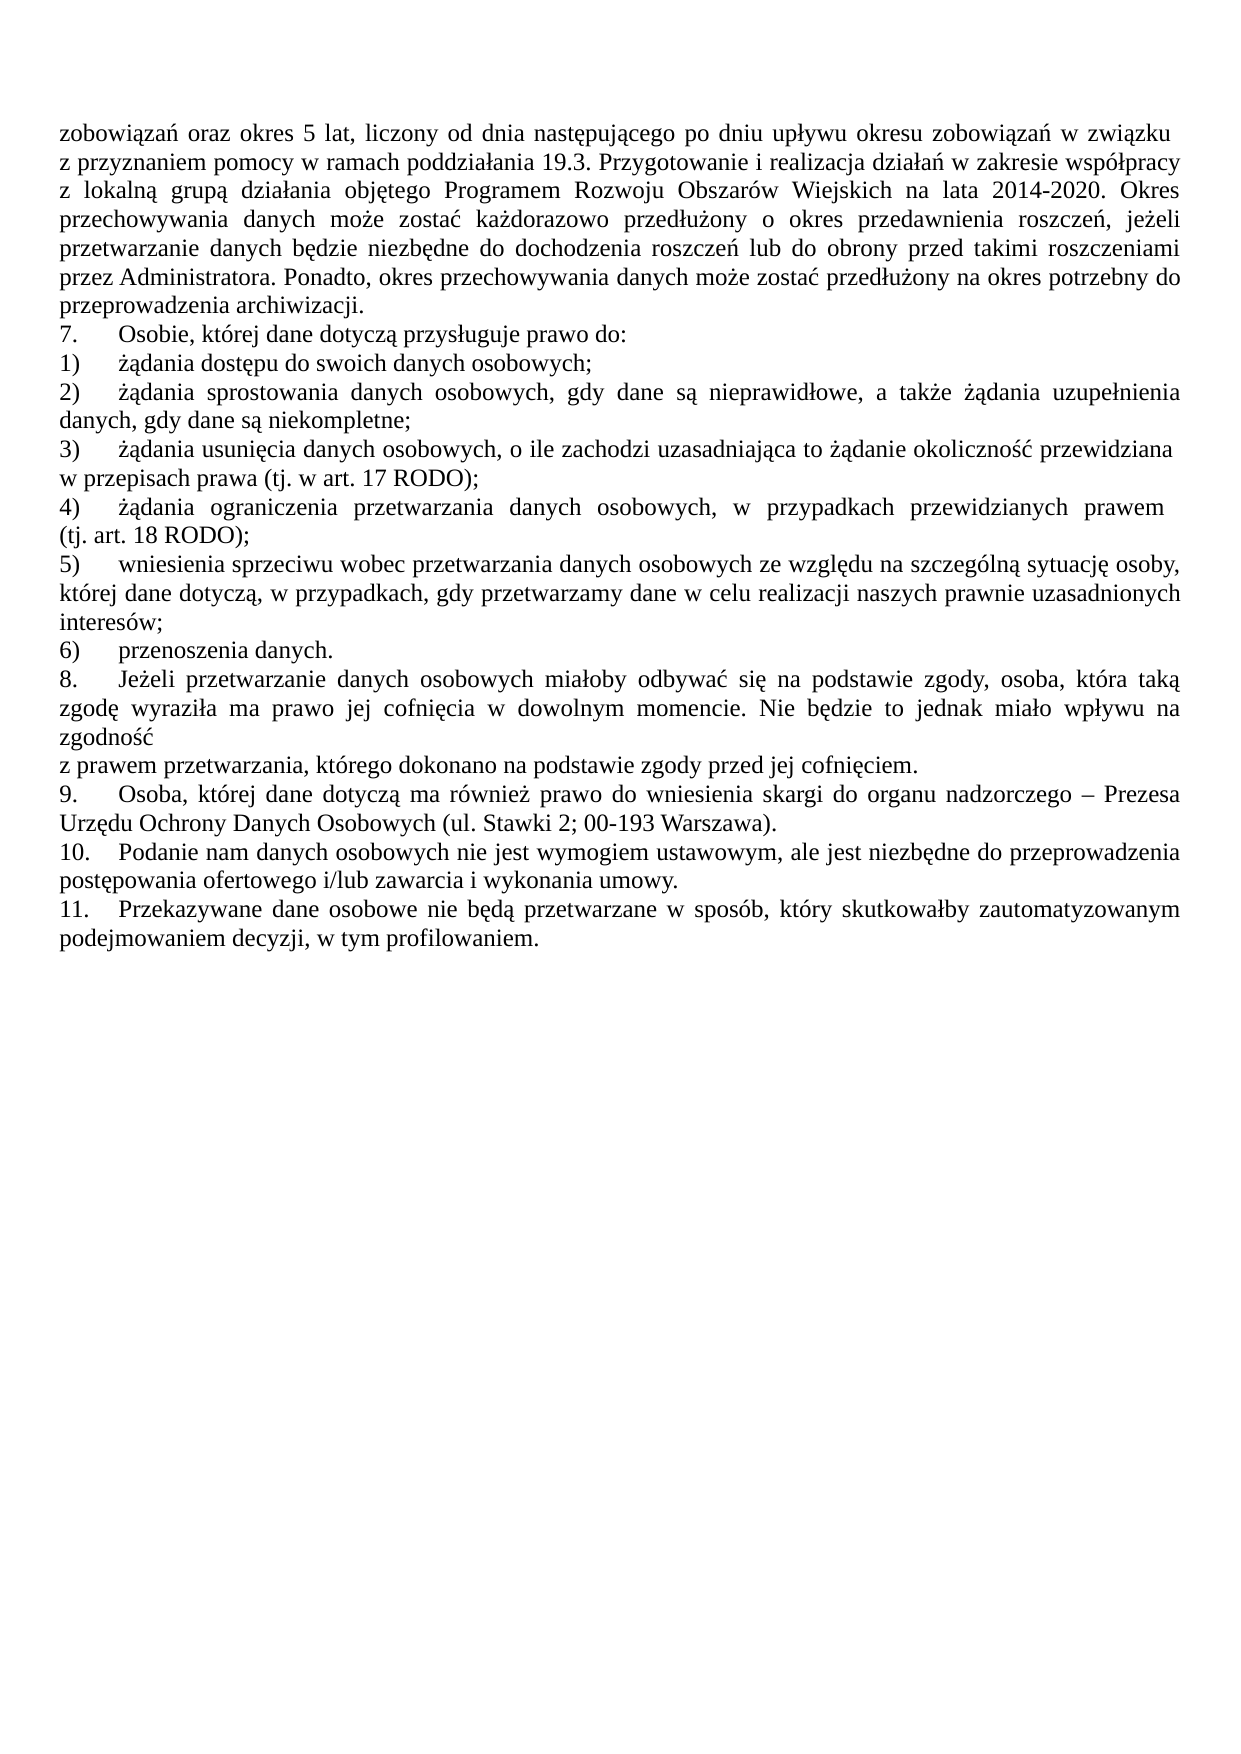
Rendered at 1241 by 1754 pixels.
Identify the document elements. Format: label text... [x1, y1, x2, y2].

list żądania dostępu do swoich danych osobowych; [59, 348, 1181, 377]
list żądania usunięcia danych osobowych, o ile zachodzi uzasadniająca to żądanie okoliczność przewidziana w przepisach prawa (tj. w art. 17 RODO); [59, 434, 1181, 492]
list Przekazywane dane osobowe nie będą przetwarzane w sposób, który skutkowałby zautomatyzowanym podejmowaniem decyzji, w tym profilowaniem. [59, 894, 1181, 952]
list zobowiązań oraz okres 5 lat, liczony od dnia następującego po dniu upływu okresu zobowiązań w związku z przyznaniem pomocy w ramach poddziałania 19.3. Przygotowanie i realizacja działań w zakresie współpracy z lokalną grupą działania objętego Programem Rozwoju Obszarów Wiejskich na lata 2014-2020. Okres przechowywania danych może zostać każdorazowo przedłużony o okres przedawnienia roszczeń, jeżeli przetwarzanie danych będzie niezbędne do dochodzenia roszczeń lub do obrony przed takimi roszczeniami przez Administratora. Ponadto, okres przechowywania danych może zostać przedłużony na okres potrzebny do przeprowadzenia archiwizacji. [59, 118, 1181, 319]
list żądania ograniczenia przetwarzania danych osobowych, w przypadkach przewidzianych prawem (tj. art. 18 RODO); [59, 492, 1181, 549]
list przenoszenia danych. [59, 636, 1181, 664]
list Osoba, której dane dotyczą ma również prawo do wniesienia skargi do organu nadzorczego – Prezesa Urzędu Ochrony Danych Osobowych (ul. Stawki 2; 00-193 Warszawa). [59, 779, 1181, 837]
list Jeżeli przetwarzanie danych osobowych miałoby odbywać się na podstawie zgody, osoba, która taką zgodę wyraziła ma prawo jej cofnięcia w dowolnym momencie. Nie będzie to jednak miało wpływu na zgodność z prawem przetwarzania, którego dokonano na podstawie zgody przed jej cofnięciem. [59, 664, 1181, 779]
list Osobie, której dane dotyczą przysługuje prawo do: [59, 319, 1181, 348]
list wniesienia sprzeciwu wobec przetwarzania danych osobowych ze względu na szczególną sytuację osoby, której dane dotyczą, w przypadkach, gdy przetwarzamy dane w celu realizacji naszych prawnie uzasadnionych interesów; [59, 549, 1181, 636]
list żądania sprostowania danych osobowych, gdy dane są nieprawidłowe, a także żądania uzupełnienia danych, gdy dane są niekompletne; [59, 377, 1181, 434]
list Podanie nam danych osobowych nie jest wymogiem ustawowym, ale jest niezbędne do przeprowadzenia postępowania ofertowego i/lub zawarcia i wykonania umowy. [59, 837, 1181, 894]
